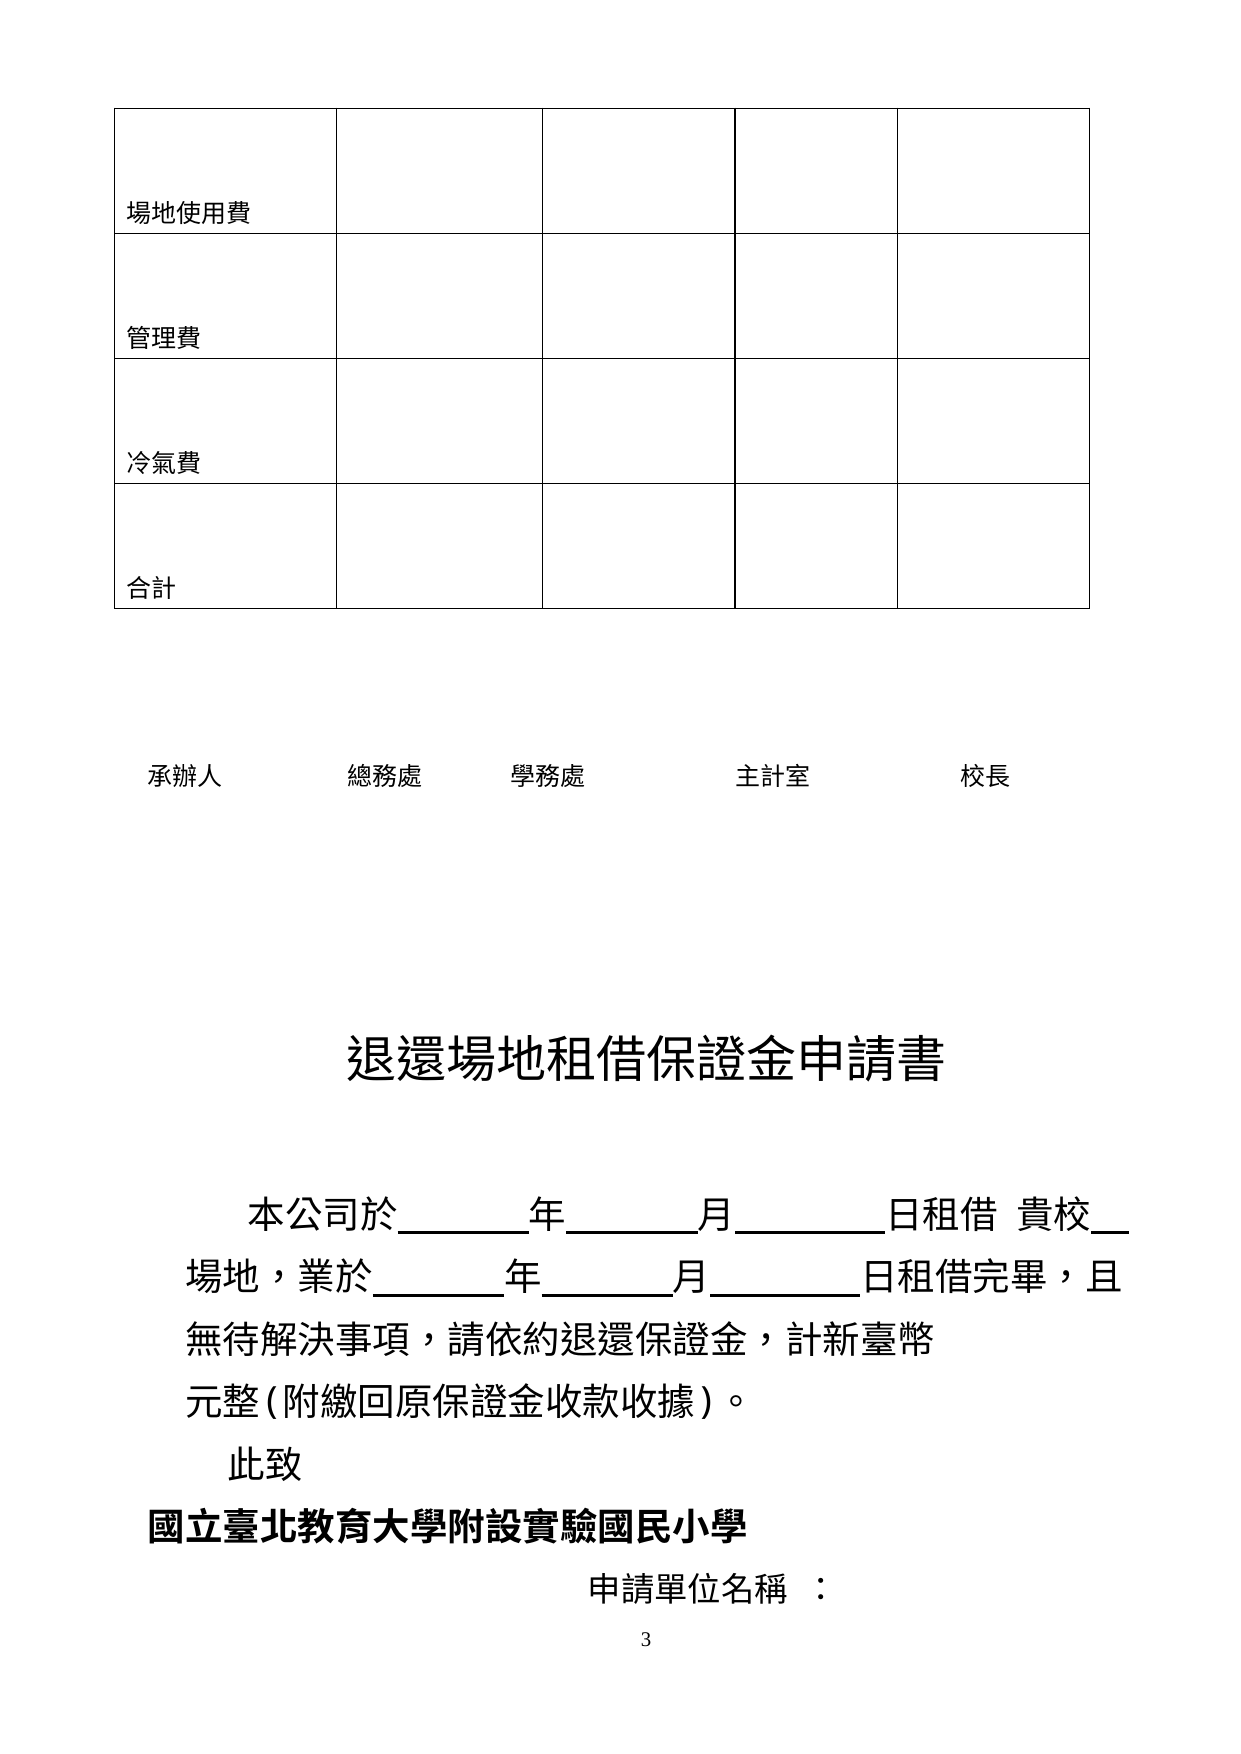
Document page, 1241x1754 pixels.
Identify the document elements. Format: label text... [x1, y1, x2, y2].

text 此致 [148, 1420, 1144, 1483]
table_cell 冷氣費 [115, 359, 336, 483]
table_cell [898, 359, 1089, 483]
table_cell [898, 484, 1089, 608]
table_cell [736, 484, 897, 608]
text 承辦人 總務處 學務處 主計室 校長 [148, 733, 1144, 795]
table_cell [736, 359, 897, 483]
text 本公司於 年 月 日租借 貴校 場地，業於 年 月 日租借完畢，且無待解決事項，請依約退還保證金，計新臺幣 元整(附繳回原保證金收款收據)。 [185, 1170, 1144, 1420]
table_cell 管理費 [115, 234, 336, 358]
table_cell [543, 109, 734, 233]
text 申請單位名稱 ： [148, 1545, 1144, 1608]
table_cell [337, 109, 542, 233]
table_cell [736, 109, 897, 233]
table_cell [898, 109, 1089, 233]
table_cell [337, 484, 542, 608]
table_cell [543, 234, 734, 358]
table_cell 場地使用費 [115, 109, 336, 233]
table_cell [736, 234, 897, 358]
table_cell [337, 234, 542, 358]
text 退還場地租借保證金申請書 [148, 983, 1144, 1108]
table_cell [337, 359, 542, 483]
table_cell [543, 484, 734, 608]
text 國立臺北教育大學附設實驗國民小學 [148, 1483, 1144, 1545]
table_cell [898, 234, 1089, 358]
table_cell [543, 359, 734, 483]
table_cell 合計 [115, 484, 336, 608]
